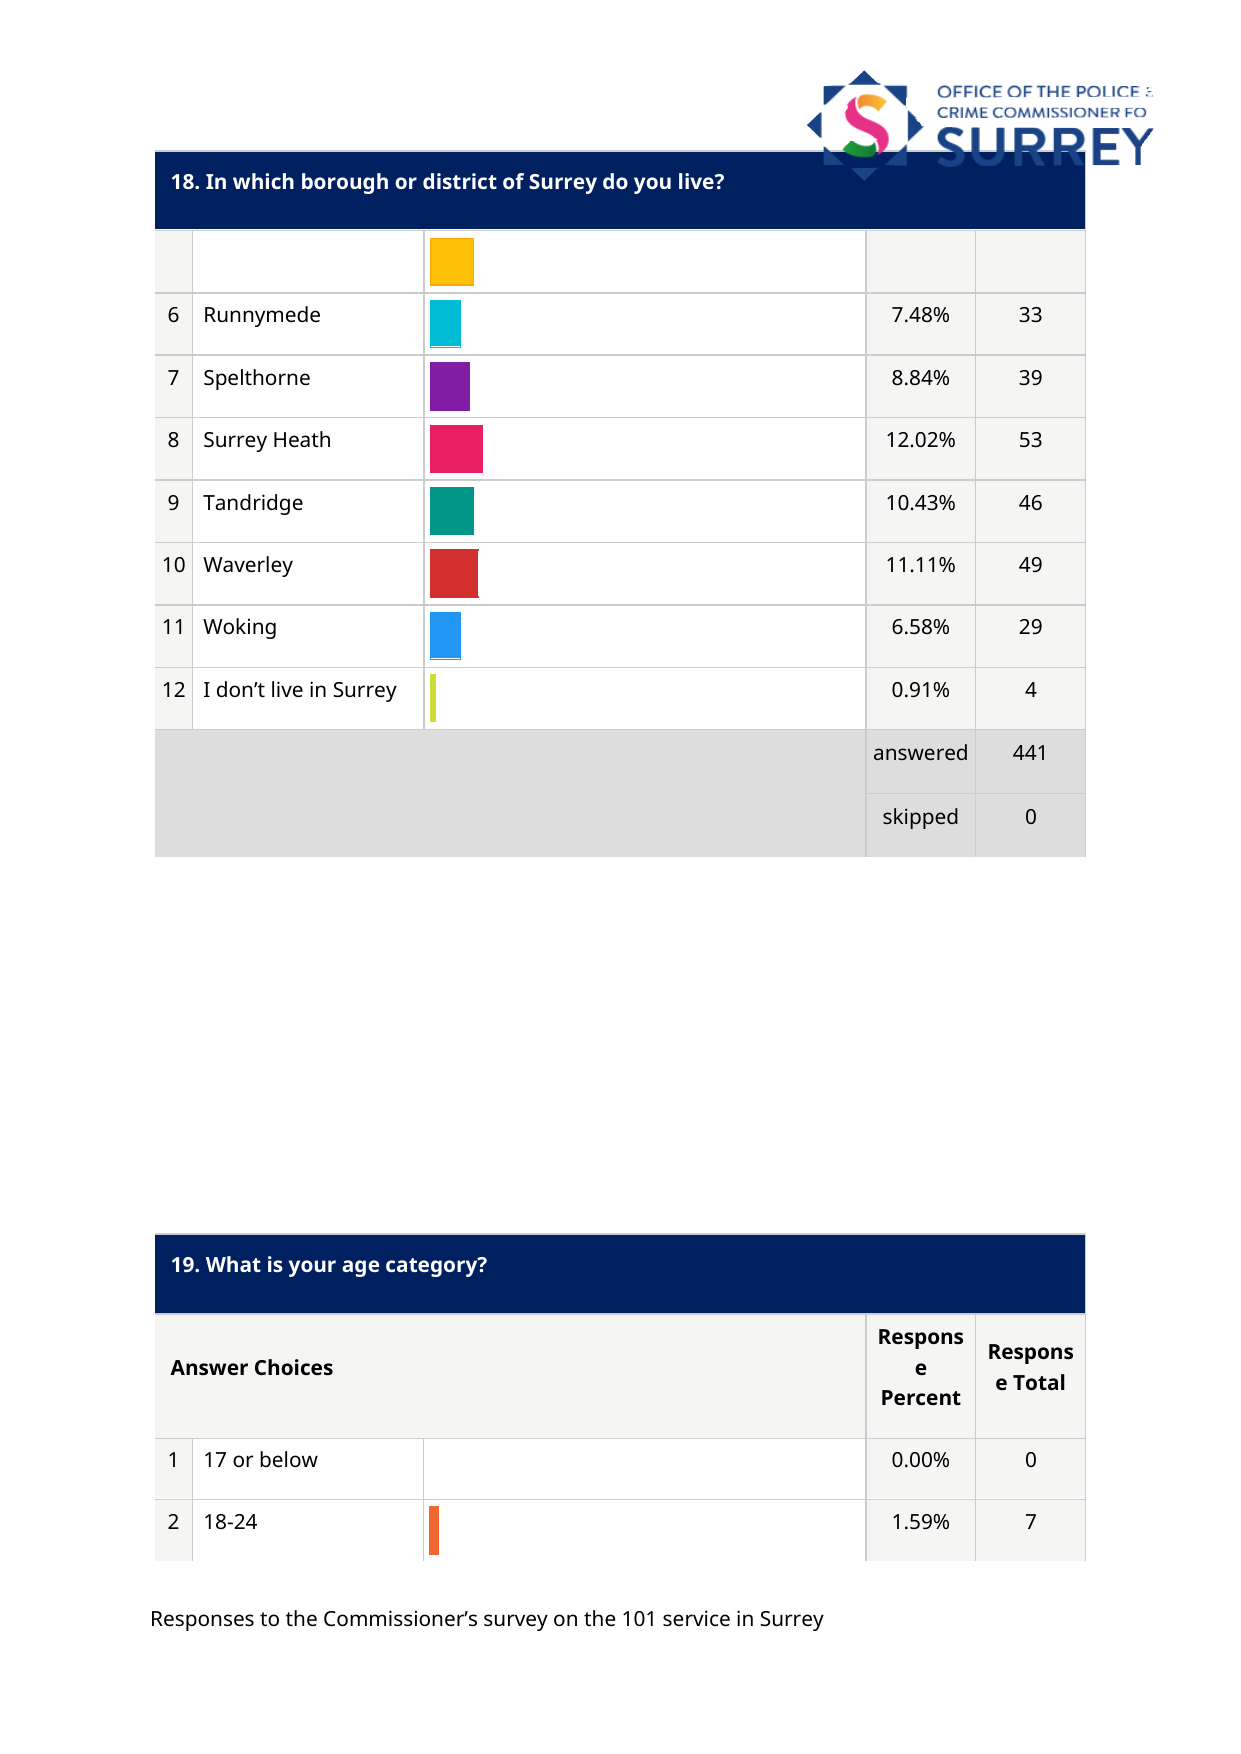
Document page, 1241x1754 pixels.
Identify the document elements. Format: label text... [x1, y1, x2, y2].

table_cell 9 [155, 481, 192, 542]
table_cell Tandridge [193, 481, 423, 542]
table_cell [867, 231, 975, 292]
table_cell 6.58% [867, 606, 975, 666]
table_cell 39 [976, 356, 1085, 417]
table_cell 1.59% [867, 1500, 975, 1561]
table_cell [425, 356, 865, 417]
table_cell 4 [976, 668, 1085, 729]
table_cell [425, 606, 865, 666]
table_header [431, 613, 460, 658]
table_header [431, 426, 481, 471]
table_cell 17 or below [193, 1439, 423, 1498]
table_cell 53 [976, 418, 1085, 479]
table_cell 33 [976, 294, 1085, 354]
table_cell 12.02% [867, 418, 975, 479]
table_cell Runnymede [193, 294, 423, 354]
table_cell Response Total [976, 1315, 1085, 1438]
table_cell [425, 418, 865, 479]
table_cell [424, 1439, 865, 1498]
table_cell 7 [155, 356, 192, 417]
table_cell Answer Choices [155, 1315, 865, 1438]
table_cell [424, 1500, 865, 1561]
table_cell 2 [155, 1500, 192, 1561]
table_cell 0 [976, 794, 1085, 857]
table_cell 10 [155, 543, 192, 604]
table_cell 8.84% [867, 356, 975, 417]
table_cell 6 [155, 294, 192, 354]
table_cell [193, 231, 423, 292]
table_cell Surrey Heath [193, 418, 423, 479]
table_cell [425, 231, 865, 292]
table_cell [425, 294, 865, 354]
table_cell [425, 543, 865, 604]
table_header [431, 301, 460, 346]
table_cell skipped [867, 794, 975, 857]
table_header [430, 1508, 437, 1553]
table_cell 12 [155, 668, 192, 729]
table_cell Woking [193, 606, 423, 666]
table_cell 1 [155, 1439, 192, 1498]
table_header [431, 551, 477, 596]
table_header [431, 239, 473, 284]
table_header 19. What is your age category? [155, 1235, 1085, 1313]
table_cell [425, 481, 865, 542]
table_cell 441 [976, 730, 1085, 793]
table_cell 0.00% [867, 1439, 975, 1498]
table_header [431, 364, 468, 409]
table_cell [155, 730, 865, 857]
table_cell 7 [976, 1500, 1085, 1561]
table_cell I don’t live in Surrey [193, 668, 423, 729]
table_cell 46 [976, 481, 1085, 542]
table_cell 7.48% [867, 294, 975, 354]
table_cell Response Percent [867, 1315, 975, 1438]
table_cell 8 [155, 418, 192, 479]
table_cell 10.43% [867, 481, 975, 542]
table_cell 0 [976, 1439, 1085, 1498]
table_cell [976, 231, 1085, 292]
table_cell 18-24 [193, 1500, 423, 1561]
table_cell Spelthorne [193, 356, 423, 417]
table_cell 29 [976, 606, 1085, 666]
table_cell 11.11% [867, 543, 975, 604]
table_header [431, 489, 473, 534]
table_cell 11 [155, 606, 192, 666]
table_cell answered [867, 730, 975, 793]
table_cell 49 [976, 543, 1085, 604]
table_header 18. In which borough or district of Surrey do you live? [155, 152, 1085, 229]
table_cell [425, 668, 865, 729]
table_cell 0.91% [867, 668, 975, 729]
table_cell [155, 231, 192, 292]
table_cell Waverley [193, 543, 423, 604]
